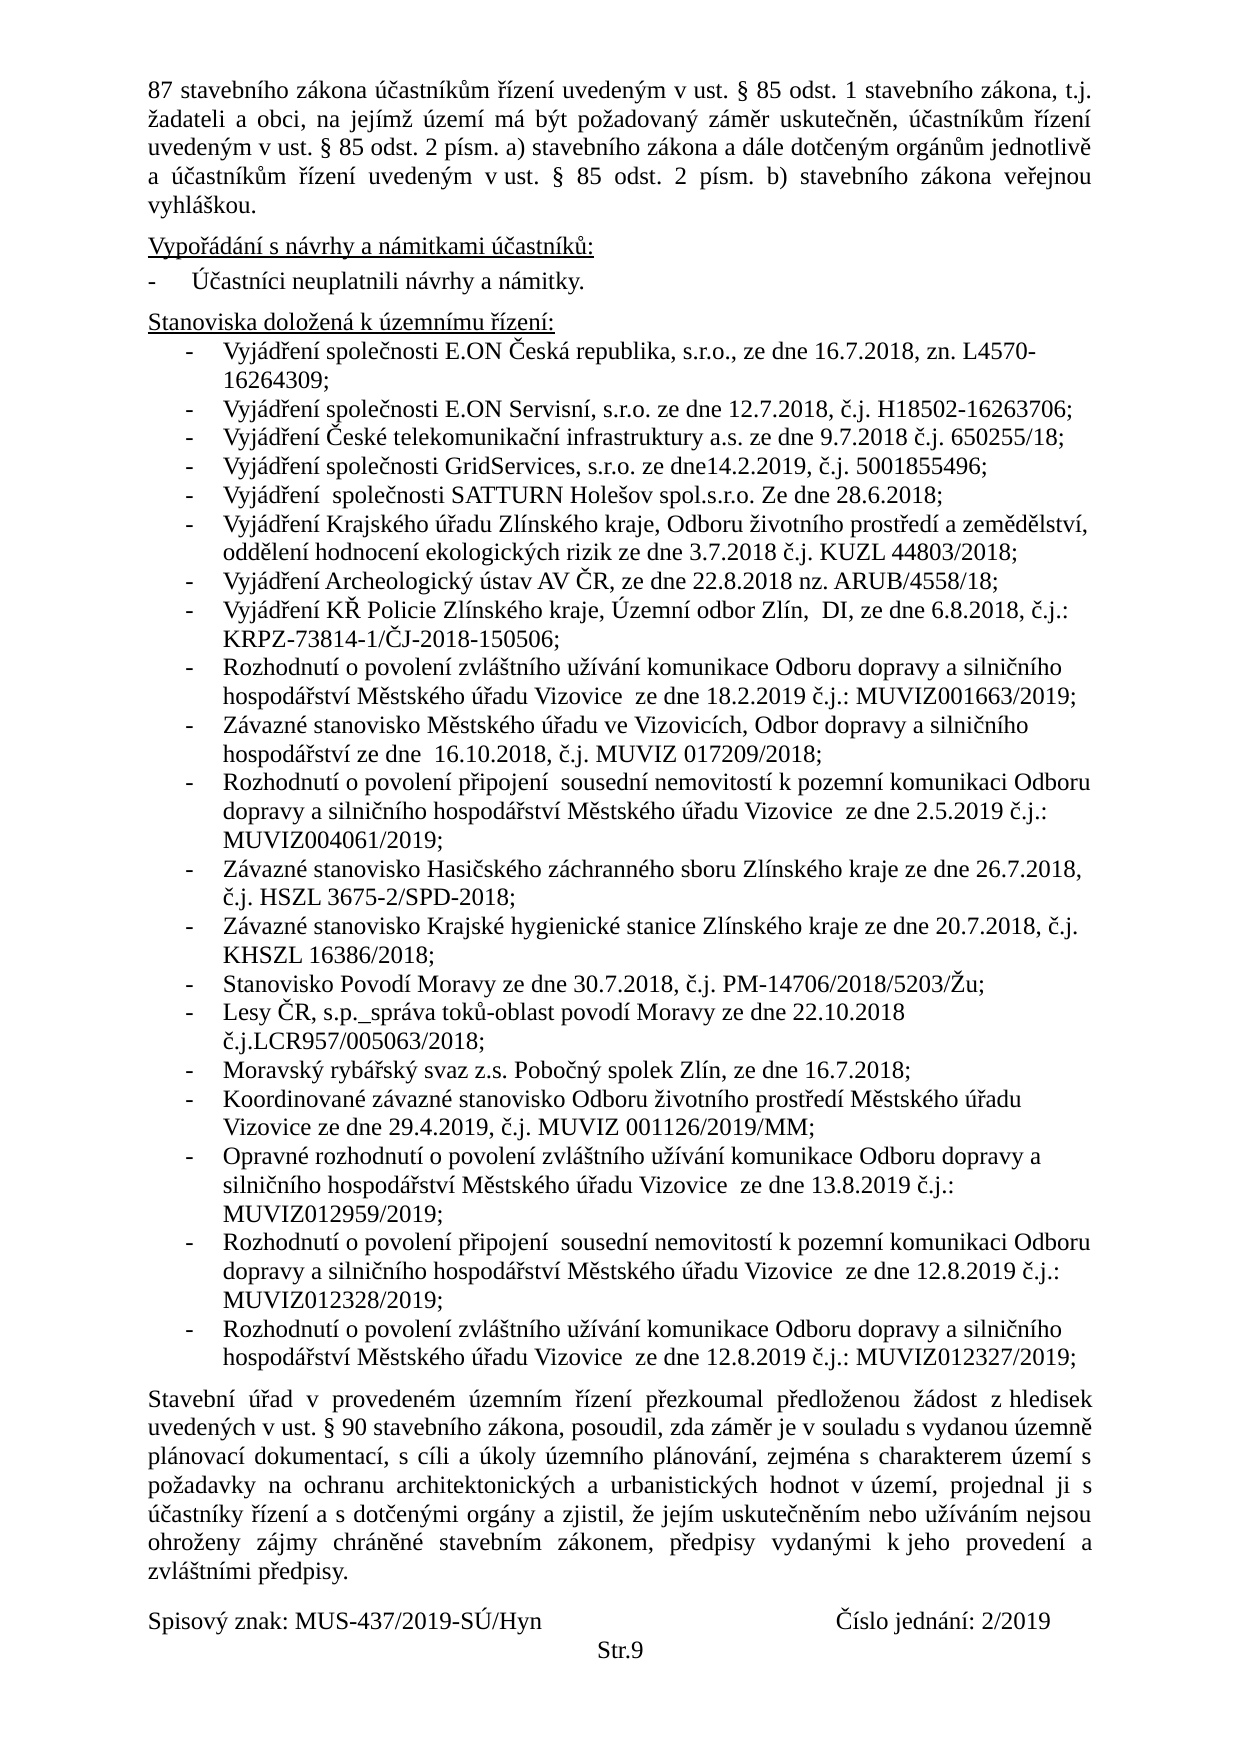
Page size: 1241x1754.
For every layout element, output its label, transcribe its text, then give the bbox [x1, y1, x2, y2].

list Opravné rozhodnutí o povolení zvláštního užívání komunikace Odboru dopravy a silničního hospodářství Městského úřadu Vizovice ze dne 13.8.2019 č.j.: MUVIZ012959/2019; [185, 1141, 1092, 1227]
text Vypořádání s návrhy a námitkami účastníků: [148, 231, 1092, 260]
list Vyjádření společnosti E.ON Česká republika, s.r.o., ze dne 16.7.2018, zn. L4570-16264309; [185, 336, 1092, 394]
list Účastníci neuplatnili návrhy a námitky. [148, 266, 1092, 295]
list Závazné stanovisko Hasičského záchranného sboru Zlínského kraje ze dne 26.7.2018, č.j. HSZL 3675-2/SPD-2018; [185, 854, 1092, 911]
list Vyjádření Krajského úřadu Zlínského kraje, Odboru životního prostředí a zemědělství, oddělení hodnocení ekologických rizik ze dne 3.7.2018 č.j. KUZL 44803/2018; [185, 509, 1092, 566]
list Vyjádření společnosti E.ON Servisní, s.r.o. ze dne 12.7.2018, č.j. H18502-16263706; [185, 394, 1092, 422]
text Stanoviska doložená k územnímu řízení: [148, 307, 1092, 336]
list Vyjádření České telekomunikační infrastruktury a.s. ze dne 9.7.2018 č.j. 650255/18; [185, 422, 1092, 451]
list Vyjádření KŘ Policie Zlínského kraje, Územní odbor Zlín, DI, ze dne 6.8.2018, č.j.: KRPZ-73814-1/ČJ-2018-150506; [185, 595, 1092, 652]
list Stanovisko Povodí Moravy ze dne 30.7.2018, č.j. PM-14706/2018/5203/Žu; [185, 969, 1092, 997]
list Závazné stanovisko Krajské hygienické stanice Zlínského kraje ze dne 20.7.2018, č.j. KHSZL 16386/2018; [185, 911, 1092, 969]
text 87 stavebního zákona účastníkům řízení uvedeným v ust. § 85 odst. 1 stavebního zákona, t.j. žadateli a obci, na jejímž území má být požadovaný záměr uskutečněn, účastníkům řízení uvedeným v ust. § 85 odst. 2 písm. a) stavebního zákona a dále dotčeným orgánům jednotlivě a účastníkům řízení uvedeným v ust. § 85 odst. 2 písm. b) stavebního zákona veřejnou vyhláškou. [148, 75, 1092, 219]
list Rozhodnutí o povolení zvláštního užívání komunikace Odboru dopravy a silničního hospodářství Městského úřadu Vizovice ze dne 18.2.2019 č.j.: MUVIZ001663/2019; [185, 652, 1092, 710]
list Vyjádření Archeologický ústav AV ČR, ze dne 22.8.2018 nz. ARUB/4558/18; [185, 566, 1092, 595]
list Moravský rybářský svaz z.s. Pobočný spolek Zlín, ze dne 16.7.2018; [185, 1055, 1092, 1084]
list Vyjádření společnosti GridServices, s.r.o. ze dne14.2.2019, č.j. 5001855496; [185, 451, 1092, 480]
list Rozhodnutí o povolení připojení sousední nemovitostí k pozemní komunikaci Odboru dopravy a silničního hospodářství Městského úřadu Vizovice ze dne 2.5.2019 č.j.: MUVIZ004061/2019; [185, 767, 1092, 854]
list Lesy ČR, s.p._správa toků-oblast povodí Moravy ze dne 22.10.2018 č.j.LCR957/005063/2018; [185, 997, 1092, 1055]
list Vyjádření společnosti SATTURN Holešov spol.s.r.o. Ze dne 28.6.2018; [185, 480, 1092, 509]
list Rozhodnutí o povolení připojení sousední nemovitostí k pozemní komunikaci Odboru dopravy a silničního hospodářství Městského úřadu Vizovice ze dne 12.8.2019 č.j.: MUVIZ012328/2019; [185, 1227, 1092, 1314]
list Závazné stanovisko Městského úřadu ve Vizovicích, Odbor dopravy a silničního hospodářství ze dne 16.10.2018, č.j. MUVIZ 017209/2018; [185, 710, 1092, 767]
list Rozhodnutí o povolení zvláštního užívání komunikace Odboru dopravy a silničního hospodářství Městského úřadu Vizovice ze dne 12.8.2019 č.j.: MUVIZ012327/2019; [185, 1314, 1092, 1371]
text Stavební úřad v provedeném územním řízení přezkoumal předloženou žádost z hledisek uvedených v ust. § 90 stavebního zákona, posoudil, zda záměr je v souladu s vydanou územně plánovací dokumentací, s cíli a úkoly územního plánování, zejména s charakterem území s požadavky na ochranu architektonických a urbanistických hodnot v území, projednal ji s účastníky řízení a s dotčenými orgány a zjistil, že jejím uskutečněním nebo užíváním nejsou ohroženy zájmy chráněné stavebním zákonem, předpisy vydanými k jeho provedení a zvláštními předpisy. [148, 1384, 1092, 1585]
list Koordinované závazné stanovisko Odboru životního prostředí Městského úřadu Vizovice ze dne 29.4.2019, č.j. MUVIZ 001126/2019/MM; [185, 1084, 1092, 1141]
